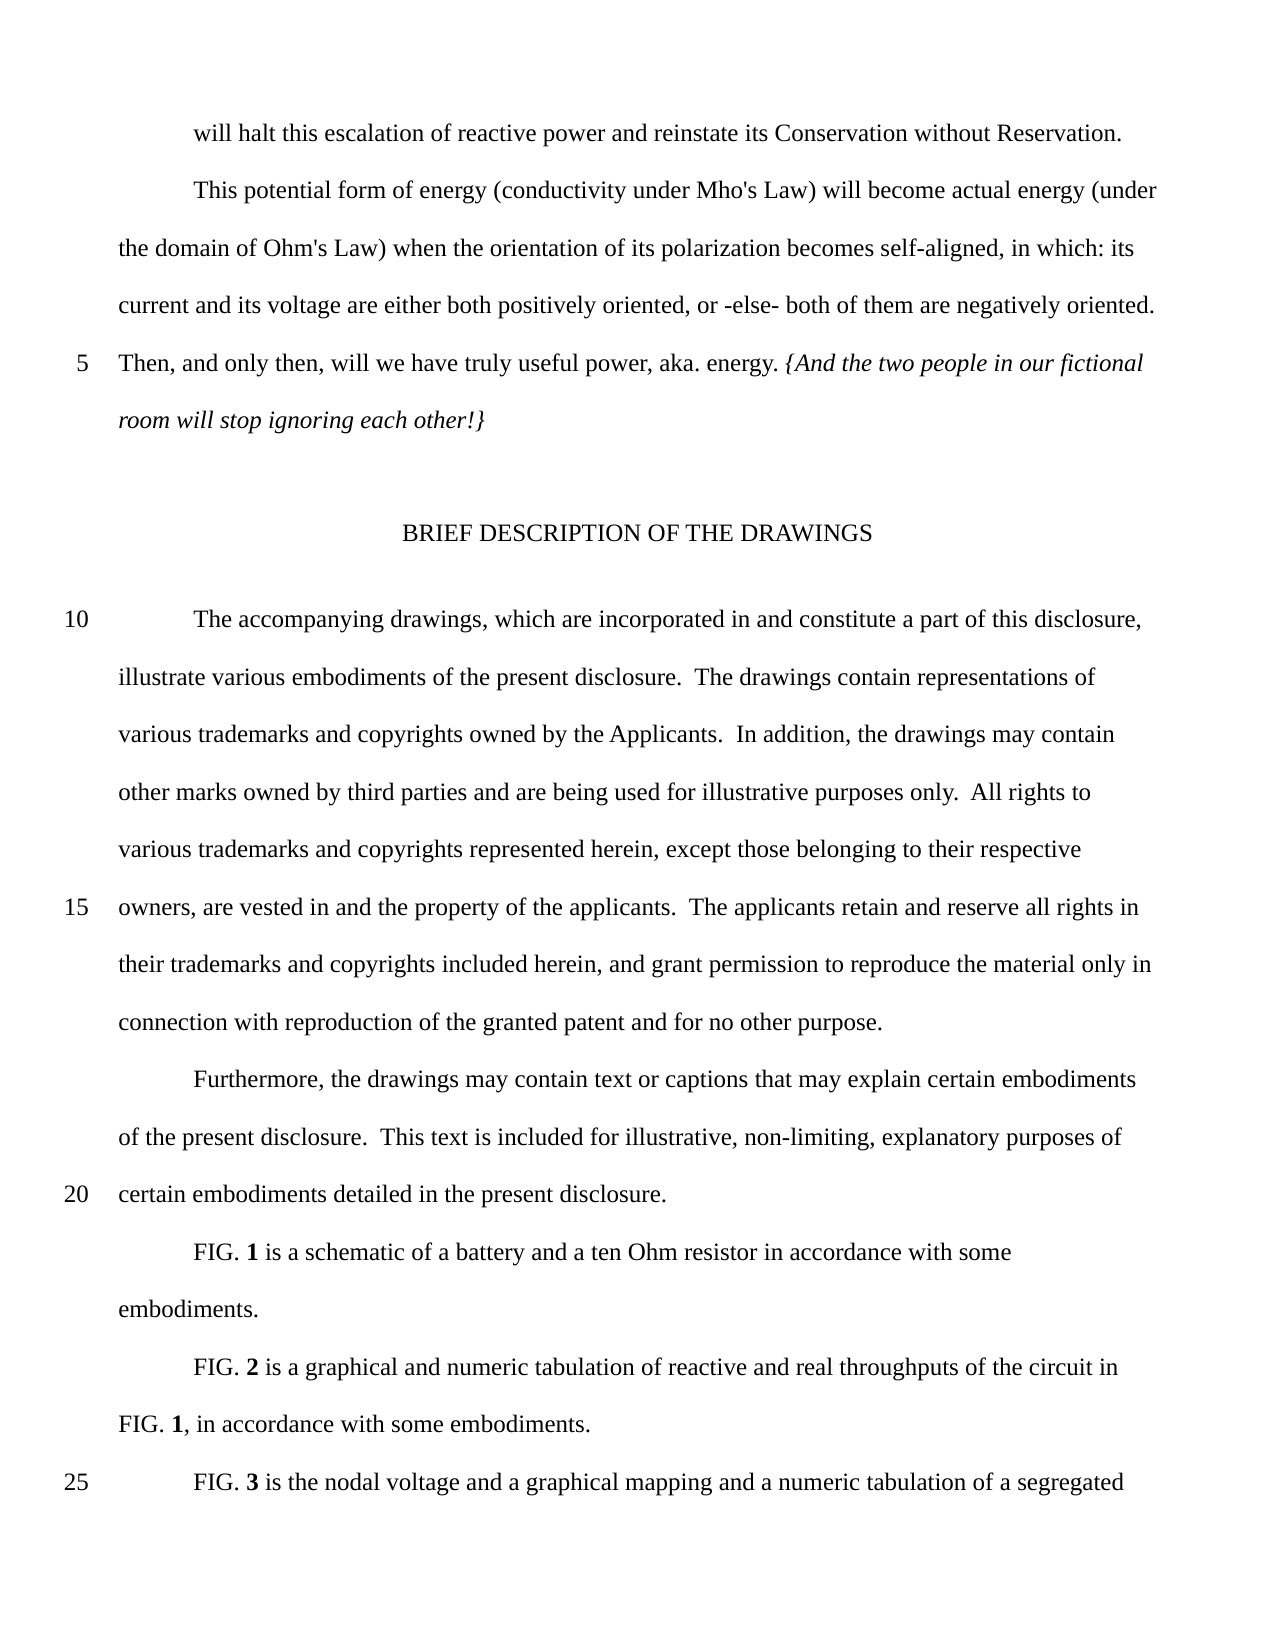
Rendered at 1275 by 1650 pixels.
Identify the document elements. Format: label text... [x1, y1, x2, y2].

text Furthermore, the drawings may contain text or captions that may explain certain embodiments of the present disclosure. This text is included for illustrative, non-limiting, explanatory purposes of certain embodiments detailed in the present disclosure. [118, 1064, 1157, 1208]
text FIG. 2 is a graphical and numeric tabulation of reactive and real throughputs of the circuit in FIG. 1, in accordance with some embodiments. [118, 1352, 1157, 1438]
text FIG. 1 is a schematic of a battery and a ten Ohm resistor in accordance with some embodiments. [118, 1237, 1157, 1323]
list will halt this escalation of reactive power and reinstate its Conservation without Reservation. [156, 118, 1157, 147]
text FIG. 3 is the nodal voltage and a graphical mapping and a numeric tabulation of a segregated [118, 1467, 1157, 1496]
text This potential form of energy (conductivity under Mho's Law) will become actual energy (under the domain of Ohm's Law) when the orientation of its polarization becomes self-aligned, in which: its current and its voltage are either both positively oriented, or -else- both of them are negatively oriented. Then, and only then, will we have truly useful power, aka. energy. {And the two people in our fictional room will stop ignoring each other!} [118, 176, 1157, 434]
text BRIEF DESCRIPTION OF THE DRAWINGS [118, 518, 1157, 547]
text The accompanying drawings, which are incorporated in and constitute a part of this disclosure, illustrate various embodiments of the present disclosure. The drawings contain representations of various trademarks and copyrights owned by the Applicants. In addition, the drawings may contain other marks owned by third parties and are being used for illustrative purposes only. All rights to various trademarks and copyrights represented herein, except those belonging to their respective owners, are vested in and the property of the applicants. The applicants retain and reserve all rights in their trademarks and copyrights included herein, and grant permission to reproduce the material only in connection with reproduction of the granted patent and for no other purpose. [118, 604, 1157, 1036]
